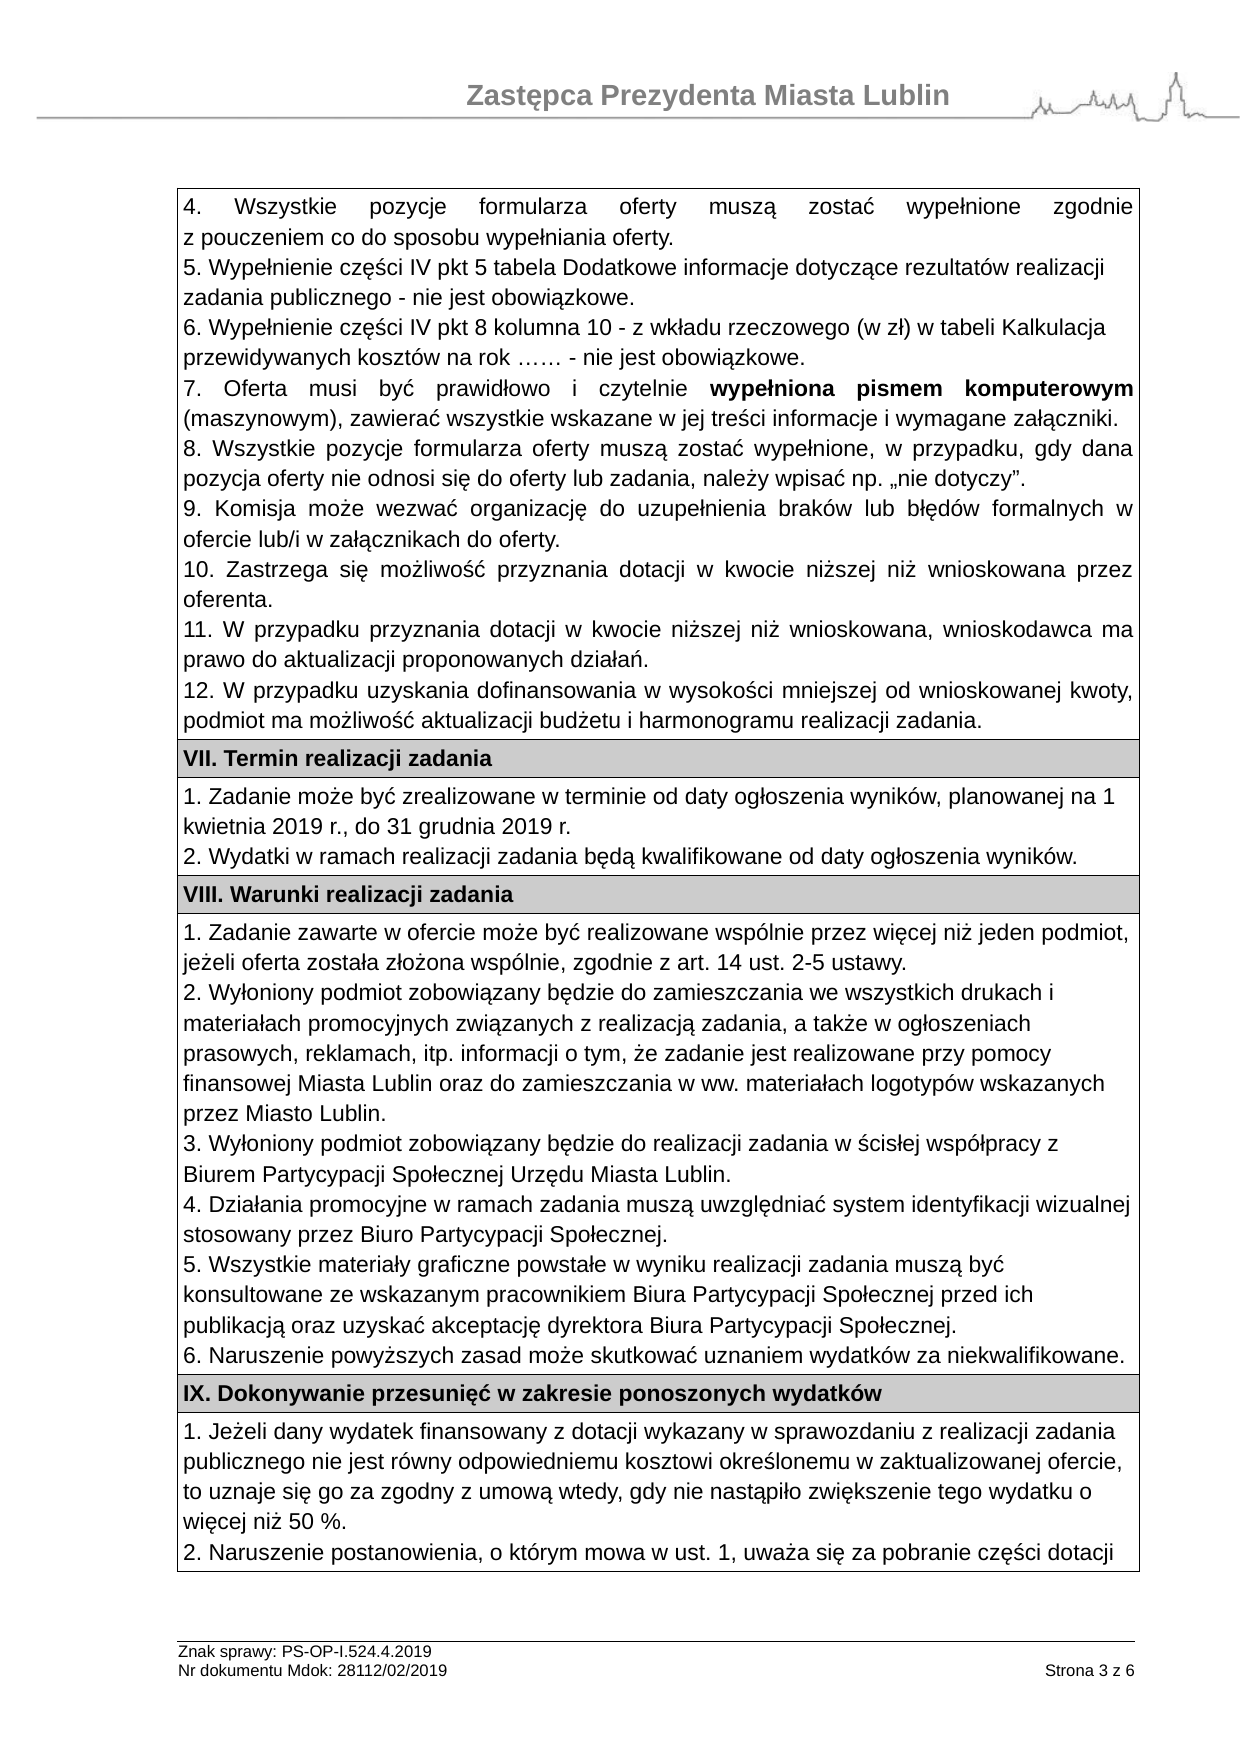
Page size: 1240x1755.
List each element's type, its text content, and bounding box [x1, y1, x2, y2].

table_cell 1. Jeżeli dany wydatek finansowany z dotacji wykazany w sprawozdaniu z realizacji zadania publicznego nie jest równy odpowiedniemu kosztowi określonemu w zaktualizowanej ofercie, to uznaje się go za zgodny z umową wtedy, gdy nie nastąpiło zwiększenie tego wydatku o więcej niż 50 %. 2. Naruszenie postanowienia, o którym mowa w ust. 1, uważa się za pobranie części dotacji [178, 1413, 1139, 1571]
table_cell 1. Zadanie może być zrealizowane w terminie od daty ogłoszenia wyników, planowanej na 1 kwietnia 2019 r., do 31 grudnia 2019 r. 2. Wydatki w ramach realizacji zadania będą kwalifikowane od daty ogłoszenia wyników. [178, 778, 1139, 875]
table_cell VII. Termin realizacji zadania [178, 740, 1139, 777]
picture [36, 72, 1240, 125]
table_cell IX. Dokonywanie przesunięć w zakresie ponoszonych wydatków [178, 1375, 1139, 1412]
table_cell 1. Zadanie zawarte w ofercie może być realizowane wspólnie przez więcej niż jeden podmiot, jeżeli oferta została złożona wspólnie, zgodnie z art. 14 ust. 2-5 ustawy. 2. Wyłoniony podmiot zobowiązany będzie do zamieszczania we wszystkich drukach i materiałach promocyjnych związanych z realizacją zadania, a także w ogłoszeniach prasowych, reklamach, itp. informacji o tym, że zadanie jest realizowane przy pomocy finansowej Miasta Lublin oraz do zamieszczania w ww. materiałach logotypów wskazanych przez Miasto Lublin. 3. Wyłoniony podmiot zobowiązany będzie do realizacji zadania w ścisłej współpracy z Biurem Partycypacji Społecznej Urzędu Miasta Lublin. 4. Działania promocyjne w ramach zadania muszą uwzględniać system identyfikacji wizualnej stosowany przez Biuro Partycypacji Społecznej. 5. Wszystkie materiały graficzne powstałe w wyniku realizacji zadania muszą być konsultowane ze wskazanym pracownikiem Biura Partycypacji Społecznej przed ich publikacją oraz uzyskać akceptację dyrektora Biura Partycypacji Społecznej. 6. Naruszenie powyższych zasad może skutkować uznaniem wydatków za niekwalifikowane. [178, 914, 1139, 1374]
table_cell VIII. Warunki realizacji zadania [178, 876, 1139, 913]
table_cell 4. Wszystkie pozycje formularza oferty muszą zostać wypełnione zgodnie z pouczeniem co do sposobu wypełniania oferty. 5. Wypełnienie części IV pkt 5 tabela Dodatkowe informacje dotyczące rezultatów realizacji zadania publicznego - nie jest obowiązkowe. 6. Wypełnienie części IV pkt 8 kolumna 10 - z wkładu rzeczowego (w zł) w tabeli Kalkulacja przewidywanych kosztów na rok …… - nie jest obowiązkowe. 7. Oferta musi być prawidłowo i czytelnie wypełniona pismem komputerowym (maszynowym), zawierać wszystkie wskazane w jej treści informacje i wymagane załączniki. 8. Wszystkie pozycje formularza oferty muszą zostać wypełnione, w przypadku, gdy dana pozycja oferty nie odnosi się do oferty lub zadania, należy wpisać np. „nie dotyczy”. 9. Komisja może wezwać organizację do uzupełnienia braków lub błędów formalnych w ofercie lub/i w załącznikach do oferty. 10. Zastrzega się możliwość przyznania dotacji w kwocie niższej niż wnioskowana przez oferenta. 11. W przypadku przyznania dotacji w kwocie niższej niż wnioskowana, wnioskodawca ma prawo do aktualizacji proponowanych działań. 12. W przypadku uzyskania dofinansowania w wysokości mniejszej od wnioskowanej kwoty, podmiot ma możliwość aktualizacji budżetu i harmonogramu realizacji zadania. [178, 189, 1139, 739]
